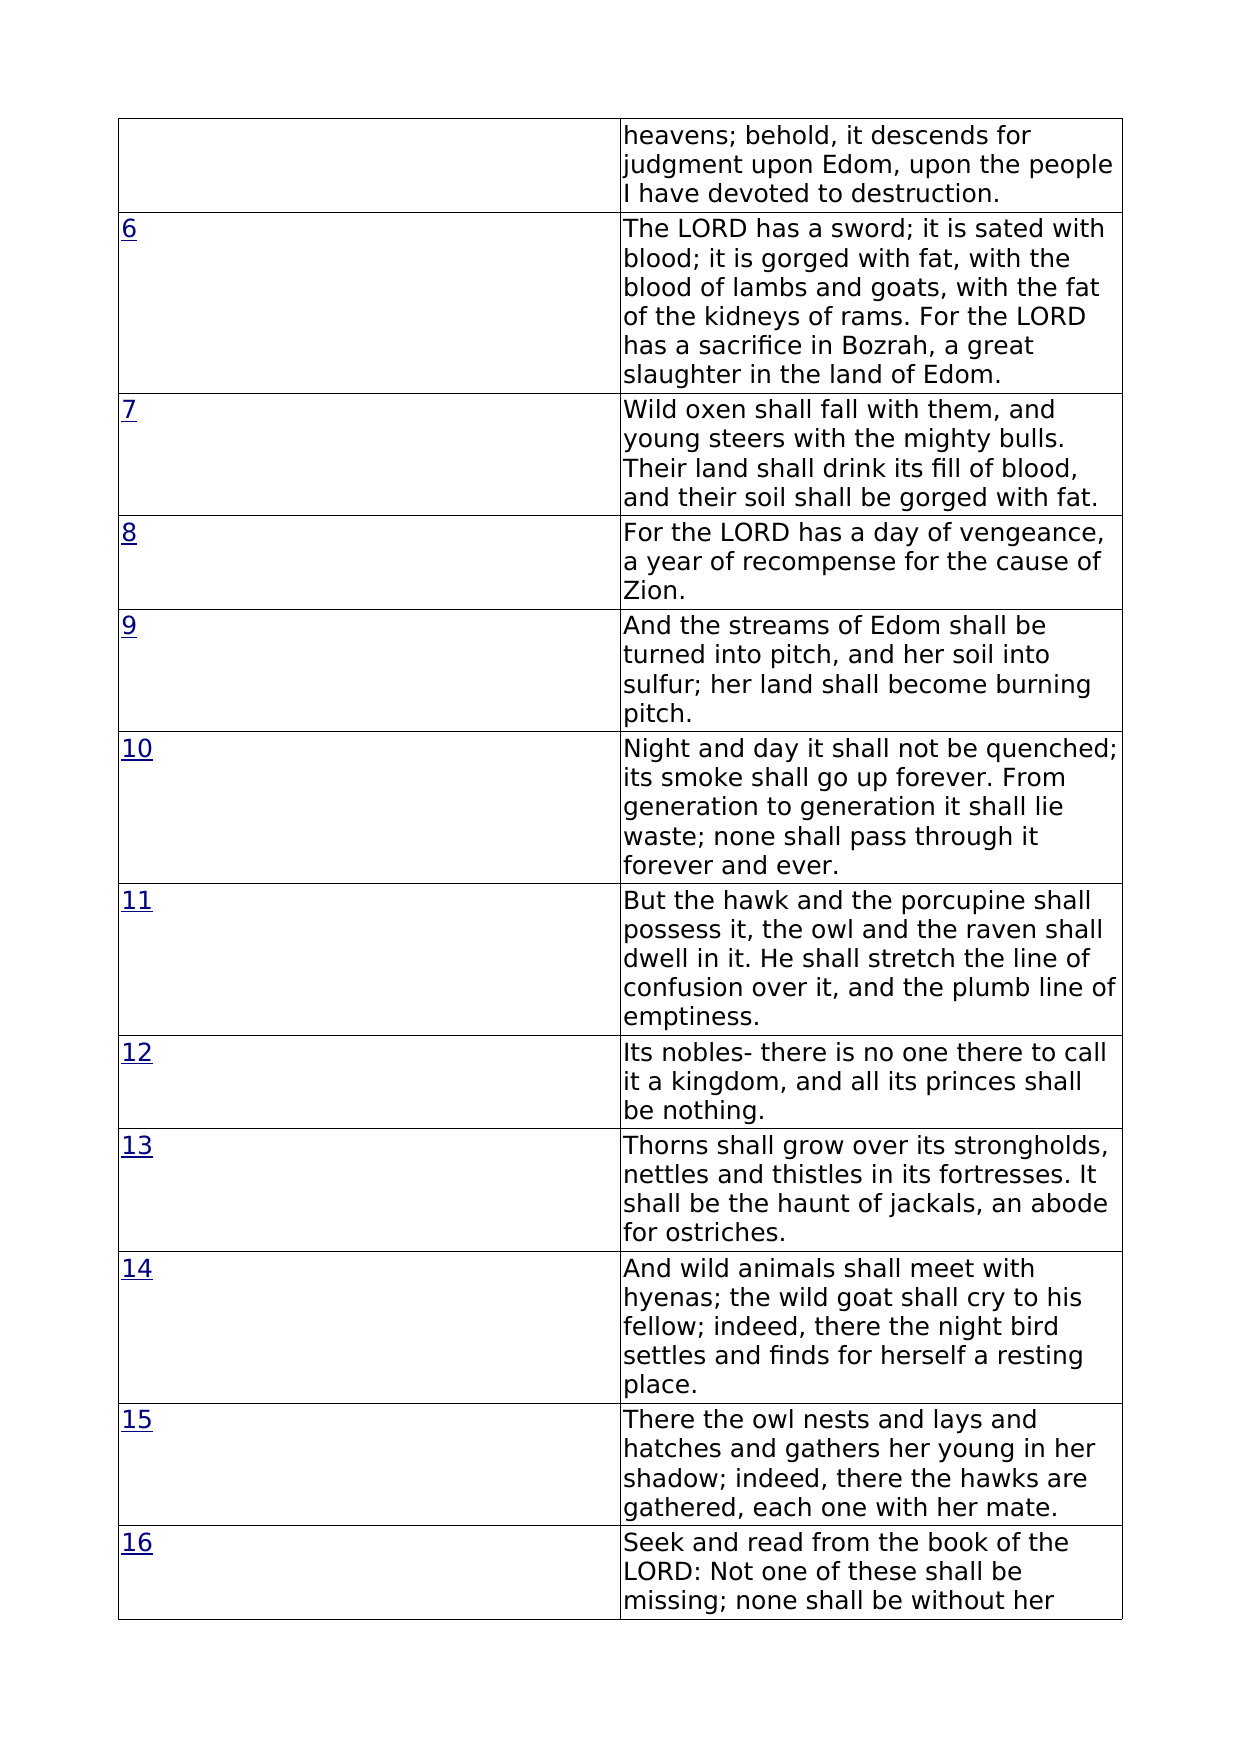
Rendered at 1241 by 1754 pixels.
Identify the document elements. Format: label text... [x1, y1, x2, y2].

table_cell heavens; behold, it descends for judgment upon Edom, upon the people I have devoted to destruction. [621, 119, 1122, 212]
table_cell Its nobles- there is no one there to call it a kingdom, and all its princes shall be nothing. [621, 1036, 1122, 1128]
table_cell 14 [119, 1252, 620, 1402]
table_cell There the owl nests and lays and hatches and gathers her young in her shadow; indeed, there the hawks are gathered, each one with her mate. [621, 1404, 1122, 1525]
table_cell 6 [119, 213, 620, 392]
table_cell 11 [119, 884, 620, 1035]
table_cell Wild oxen shall fall with them, and young steers with the mighty bulls. Their land shall drink its fill of blood, and their soil shall be gorged with fat. [621, 394, 1122, 515]
table_cell 12 [119, 1036, 620, 1128]
table_cell 8 [119, 516, 620, 608]
table_cell [119, 119, 620, 212]
table_cell Thorns shall grow over its strongholds, nettles and thistles in its fortresses. It shall be the haunt of jackals, an abode for ostriches. [621, 1129, 1122, 1251]
table_cell 16 [119, 1526, 620, 1618]
table_cell 9 [119, 610, 620, 731]
table_cell And wild animals shall meet with hyenas; the wild goat shall cry to his fellow; indeed, there the night bird settles and finds for herself a resting place. [621, 1252, 1122, 1402]
table_cell The LORD has a sword; it is sated with blood; it is gorged with fat, with the blood of lambs and goats, with the fat of the kidneys of rams. For the LORD has a sacrifice in Bozrah, a great slaughter in the land of Edom. [621, 213, 1122, 392]
table_cell But the hawk and the porcupine shall possess it, the owl and the raven shall dwell in it. He shall stretch the line of confusion over it, and the plumb line of emptiness. [621, 884, 1122, 1035]
table_cell 13 [119, 1129, 620, 1251]
table_cell 15 [119, 1404, 620, 1525]
table_cell For the LORD has a day of vengeance, a year of recompense for the cause of Zion. [621, 516, 1122, 608]
table_cell And the streams of Edom shall be turned into pitch, and her soil into sulfur; her land shall become burning pitch. [621, 610, 1122, 731]
table_cell 10 [119, 732, 620, 883]
table_cell Night and day it shall not be quenched; its smoke shall go up forever. From generation to generation it shall lie waste; none shall pass through it forever and ever. [621, 732, 1122, 883]
table_cell 7 [119, 394, 620, 515]
table_cell Seek and read from the book of the LORD: Not one of these shall be missing; none shall be without her [621, 1526, 1122, 1618]
